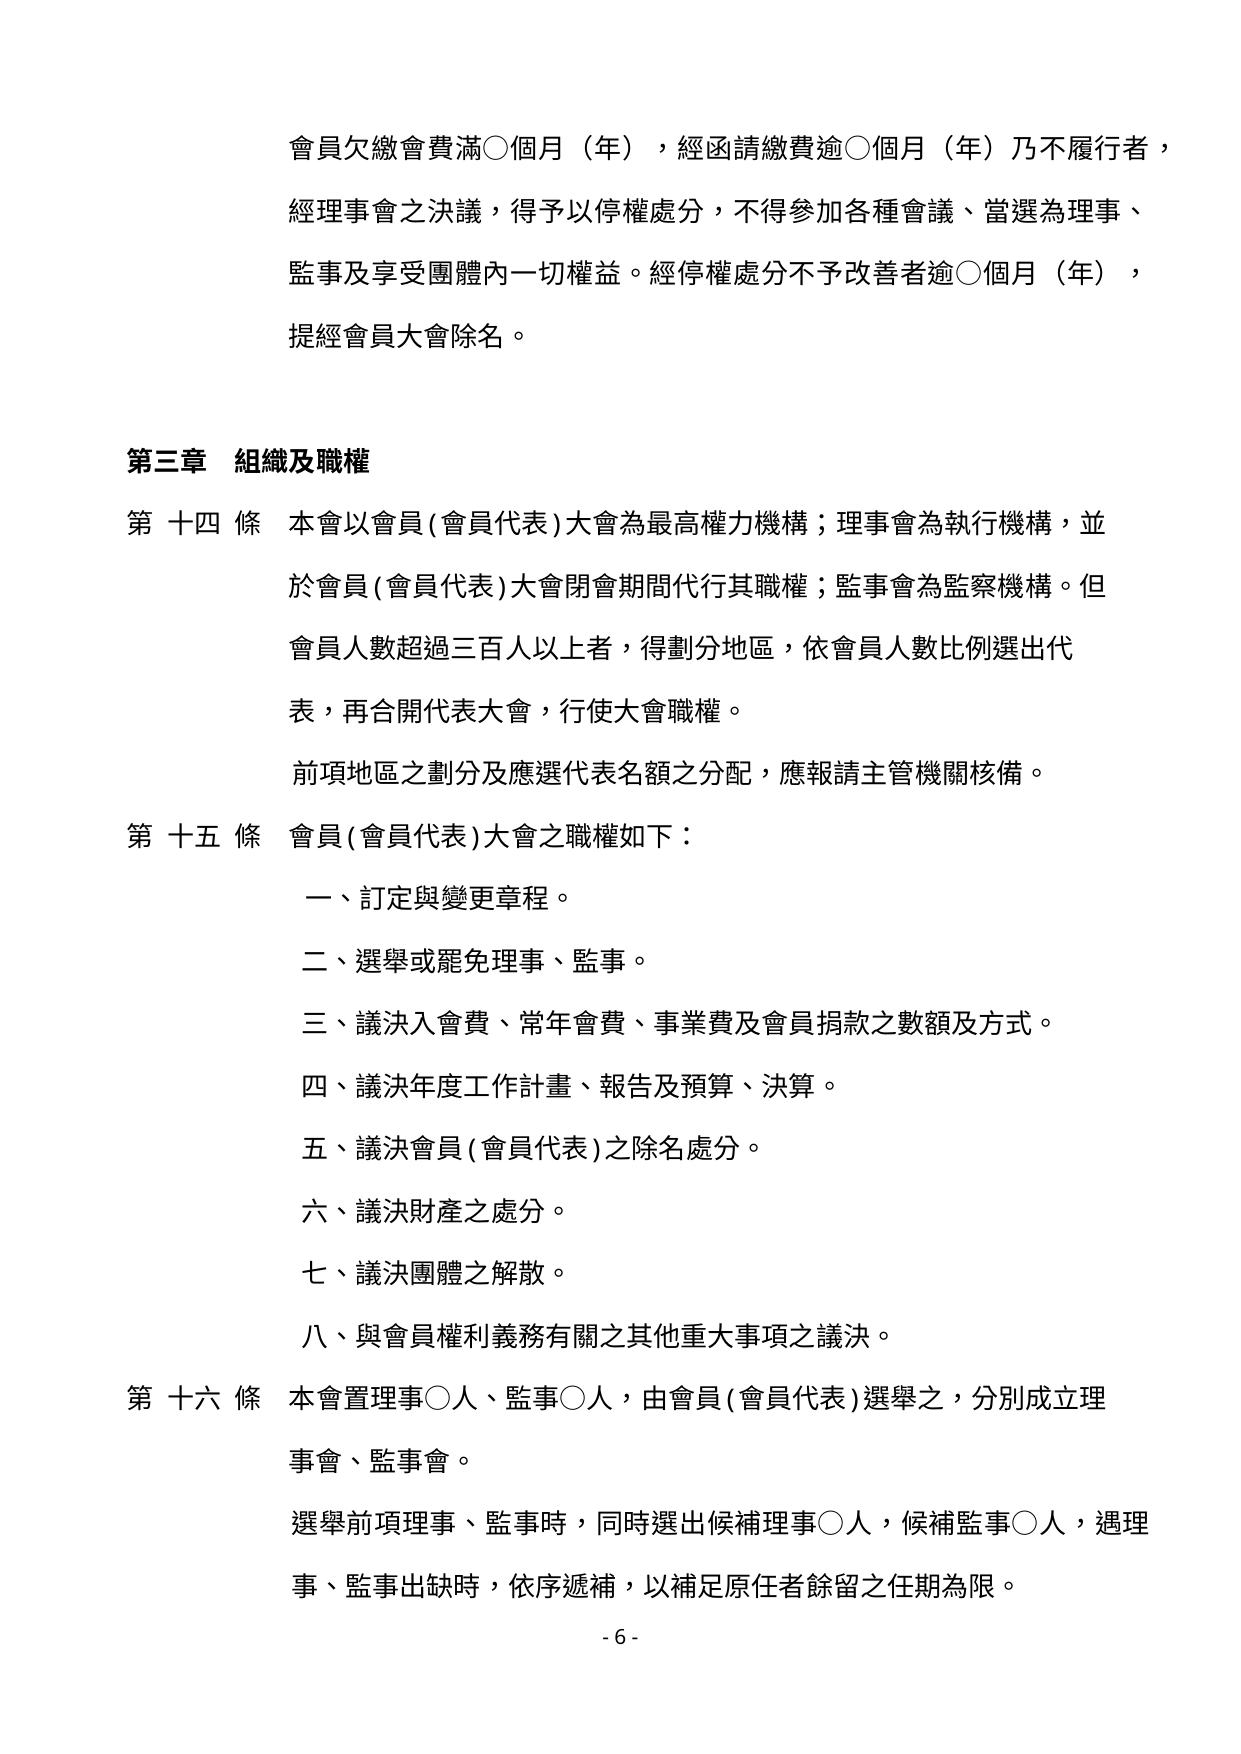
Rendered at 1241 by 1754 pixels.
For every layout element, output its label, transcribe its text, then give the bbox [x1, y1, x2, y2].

text 選舉前項理事、監事時，同時選出候補理事○人，候補監事○人，遇理事、監事出缺時，依序遞補，以補足原任者餘留之任期為限。 [291, 1480, 1152, 1605]
text 前項地區之劃分及應選代表名額之分配，應報請主管機關核備。 [89, 730, 1152, 793]
text 會員欠繳會費滿○個月（年），經函請繳費逾○個月（年）乃不履行者，經理事會之決議，得予以停權處分，不得參加各種會議、當選為理事、監事及享受團體內一切權益。經停權處分不予改善者逾○個月（年），提經會員大會除名。 [288, 105, 1152, 355]
text 第 十四 條 本會以會員(會員代表)大會為最高權力機構；理事會為執行機構，並 [126, 480, 1152, 543]
text 事會、監事會。 [288, 1418, 1152, 1480]
text 五、議決會員(會員代表)之除名處分。 [301, 1105, 1152, 1168]
text 三、議決入會費、常年會費、事業費及會員捐款之數額及方式。 [301, 980, 1152, 1043]
text 第 十五 條 會員(會員代表)大會之職權如下： [126, 793, 1152, 855]
text 四、議決年度工作計畫、報告及預算、決算。 [301, 1043, 1152, 1105]
text 六、議決財產之處分。 [301, 1168, 1152, 1230]
text 於會員(會員代表)大會閉會期間代行其職權；監事會為監察機構。但 [288, 543, 1152, 605]
text 七、議決團體之解散。 [301, 1230, 1152, 1293]
text 二、選舉或罷免理事、監事。 [301, 918, 1152, 980]
text 第三章 組織及職權 [126, 418, 1152, 480]
text 第 十六 條 本會置理事○人、監事○人，由會員(會員代表)選舉之，分別成立理 [126, 1355, 1152, 1418]
text 表，再合開代表大會，行使大會職權。 [288, 668, 1152, 730]
text 一、訂定與變更章程。 [89, 855, 1152, 918]
text 八、與會員權利義務有關之其他重大事項之議決。 [301, 1293, 1152, 1355]
text 會員人數超過三百人以上者，得劃分地區，依會員人數比例選出代 [288, 605, 1152, 668]
